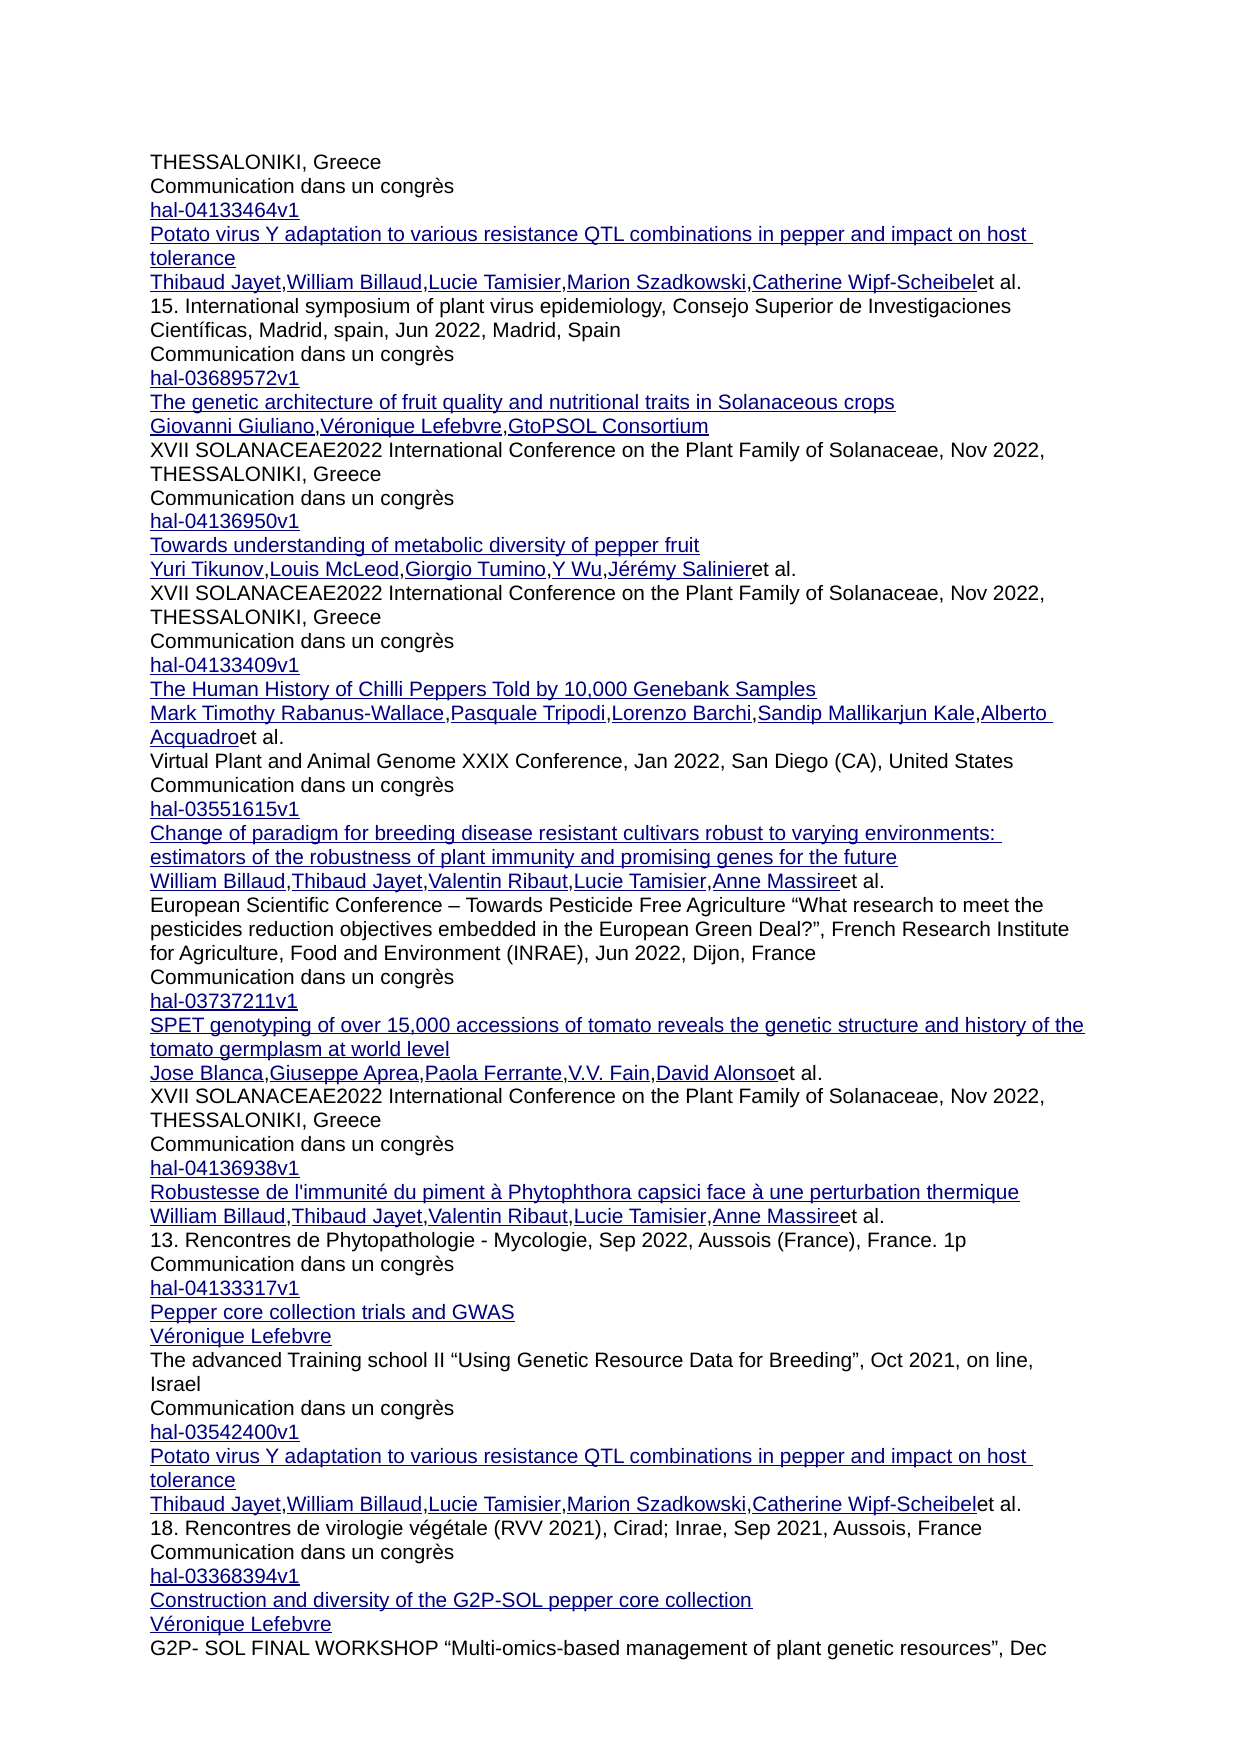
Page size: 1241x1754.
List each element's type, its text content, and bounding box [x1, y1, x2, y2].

table_cell Change of paradigm for breeding disease resistant cultivars robust to varying environments: estimators of the robustness of plant immunity and promising genes for the future William Billaud,Thibaud Jayet,Valentin Ribaut,Lucie Tamisier,Anne Massireet al. European Scientific Conference – Towards Pesticide Free Agriculture “What research to meet the pesticides reduction objectives embedded in the European Green Deal?”, French Research Institute for Agriculture, Food and Environment (INRAE), Jun 2022, Dijon, France Communication dans un congrès hal-03737211v1 [150, 821, 1090, 1012]
table_cell Towards understanding of metabolic diversity of pepper fruit Yuri Tikunov,Louis McLeod,Giorgio Tumino,Y Wu,Jérémy Salinieret al. XVII SOLANACEAE2022 International Conference on the Plant Family of Solanaceae, Nov 2022, THESSALONIKI, Greece Communication dans un congrès hal-04133409v1 [150, 533, 1090, 677]
table_cell SPET genotyping of over 15,000 accessions of tomato reveals the genetic structure and history of the tomato germplasm at world level Jose Blanca,Giuseppe Aprea,Paola Ferrante,V.V. Fain,David Alonsoet al. XVII SOLANACEAE2022 International Conference on the Plant Family of Solanaceae, Nov 2022, THESSALONIKI, Greece Communication dans un congrès hal-04136938v1 [150, 1013, 1090, 1180]
table_cell THESSALONIKI, Greece Communication dans un congrès hal-04133464v1 [150, 150, 1090, 222]
table_cell The genetic architecture of fruit quality and nutritional traits in Solanaceous crops Giovanni Giuliano,Véronique Lefebvre,GtoPSOL Consortium XVII SOLANACEAE2022 International Conference on the Plant Family of Solanaceae, Nov 2022, THESSALONIKI, Greece Communication dans un congrès hal-04136950v1 [150, 390, 1090, 533]
table_cell Pepper core collection trials and GWAS Véronique Lefebvre The advanced Training school II “Using Genetic Resource Data for Breeding”, Oct 2021, on line, Israel Communication dans un congrès hal-03542400v1 [150, 1300, 1090, 1444]
table_cell Robustesse de l'immunité du piment à Phytophthora capsici face à une perturbation thermique William Billaud,Thibaud Jayet,Valentin Ribaut,Lucie Tamisier,Anne Massireet al. 13. Rencontres de Phytopathologie - Mycologie, Sep 2022, Aussois (France), France. 1p Communication dans un congrès hal-04133317v1 [150, 1180, 1090, 1300]
table_cell Construction and diversity of the G2P-SOL pepper core collection Véronique Lefebvre G2P- SOL FINAL WORKSHOP “Multi-omics-based management of plant genetic resources”, Dec [150, 1588, 1090, 1659]
table_cell The Human History of Chilli Peppers Told by 10,000 Genebank Samples Mark Timothy Rabanus-Wallace,Pasquale Tripodi,Lorenzo Barchi,Sandip Mallikarjun Kale,Alberto Acquadroet al. Virtual Plant and Animal Genome XXIX Conference, Jan 2022, San Diego (CA), United States Communication dans un congrès hal-03551615v1 [150, 677, 1090, 821]
table_cell Potato virus Y adaptation to various resistance QTL combinations in pepper and impact on host tolerance Thibaud Jayet,William Billaud,Lucie Tamisier,Marion Szadkowski,Catherine Wipf-Scheibelet al. 15. International symposium of plant virus epidemiology, Consejo Superior de Investigaciones Científicas, Madrid, spain, Jun 2022, Madrid, Spain Communication dans un congrès hal-03689572v1 [150, 222, 1090, 389]
table_cell Potato virus Y adaptation to various resistance QTL combinations in pepper and impact on host tolerance Thibaud Jayet,William Billaud,Lucie Tamisier,Marion Szadkowski,Catherine Wipf-Scheibelet al. 18. Rencontres de virologie végétale (RVV 2021), Cirad; Inrae, Sep 2021, Aussois, France Communication dans un congrès hal-03368394v1 [150, 1444, 1090, 1587]
